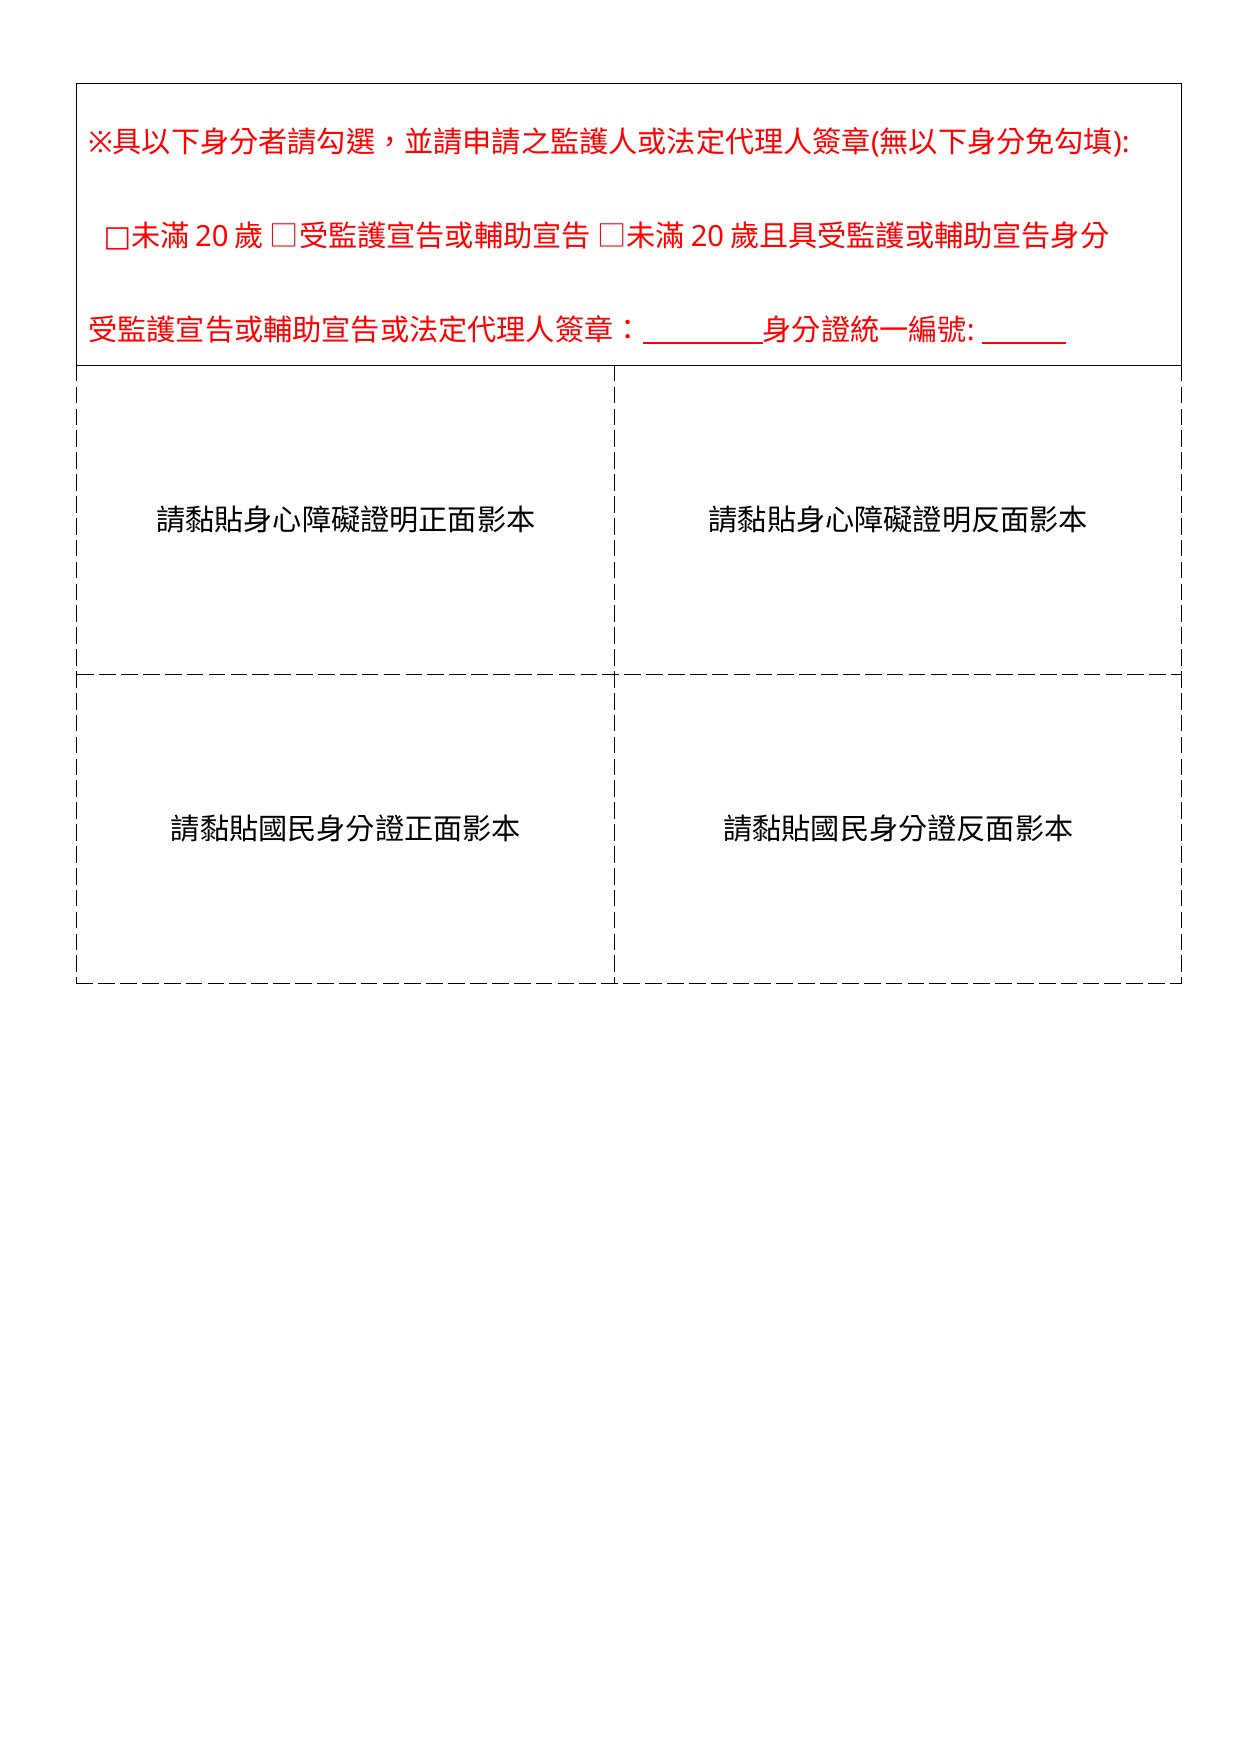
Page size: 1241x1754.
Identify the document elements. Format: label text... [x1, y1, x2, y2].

table_cell 請黏貼國民身分證反面影本 [614, 674, 1182, 983]
table_cell 請黏貼身心障礙證明反面影本 [614, 366, 1182, 674]
table_cell 請黏貼身心障礙證明正面影本 [77, 366, 614, 674]
table_cell 請黏貼國民身分證正面影本 [77, 674, 614, 983]
table_header ※具以下身分者請勾選，並請申請之監護人或法定代理人簽章(無以下身分免勾填): □未滿20歲 □受監護宣告或輔助宣告 □未滿20歲且具受監護或輔助宣告身分 受監護宣告或輔助宣告或法定代理人簽章： 身分證統一編號: [77, 84, 1181, 365]
